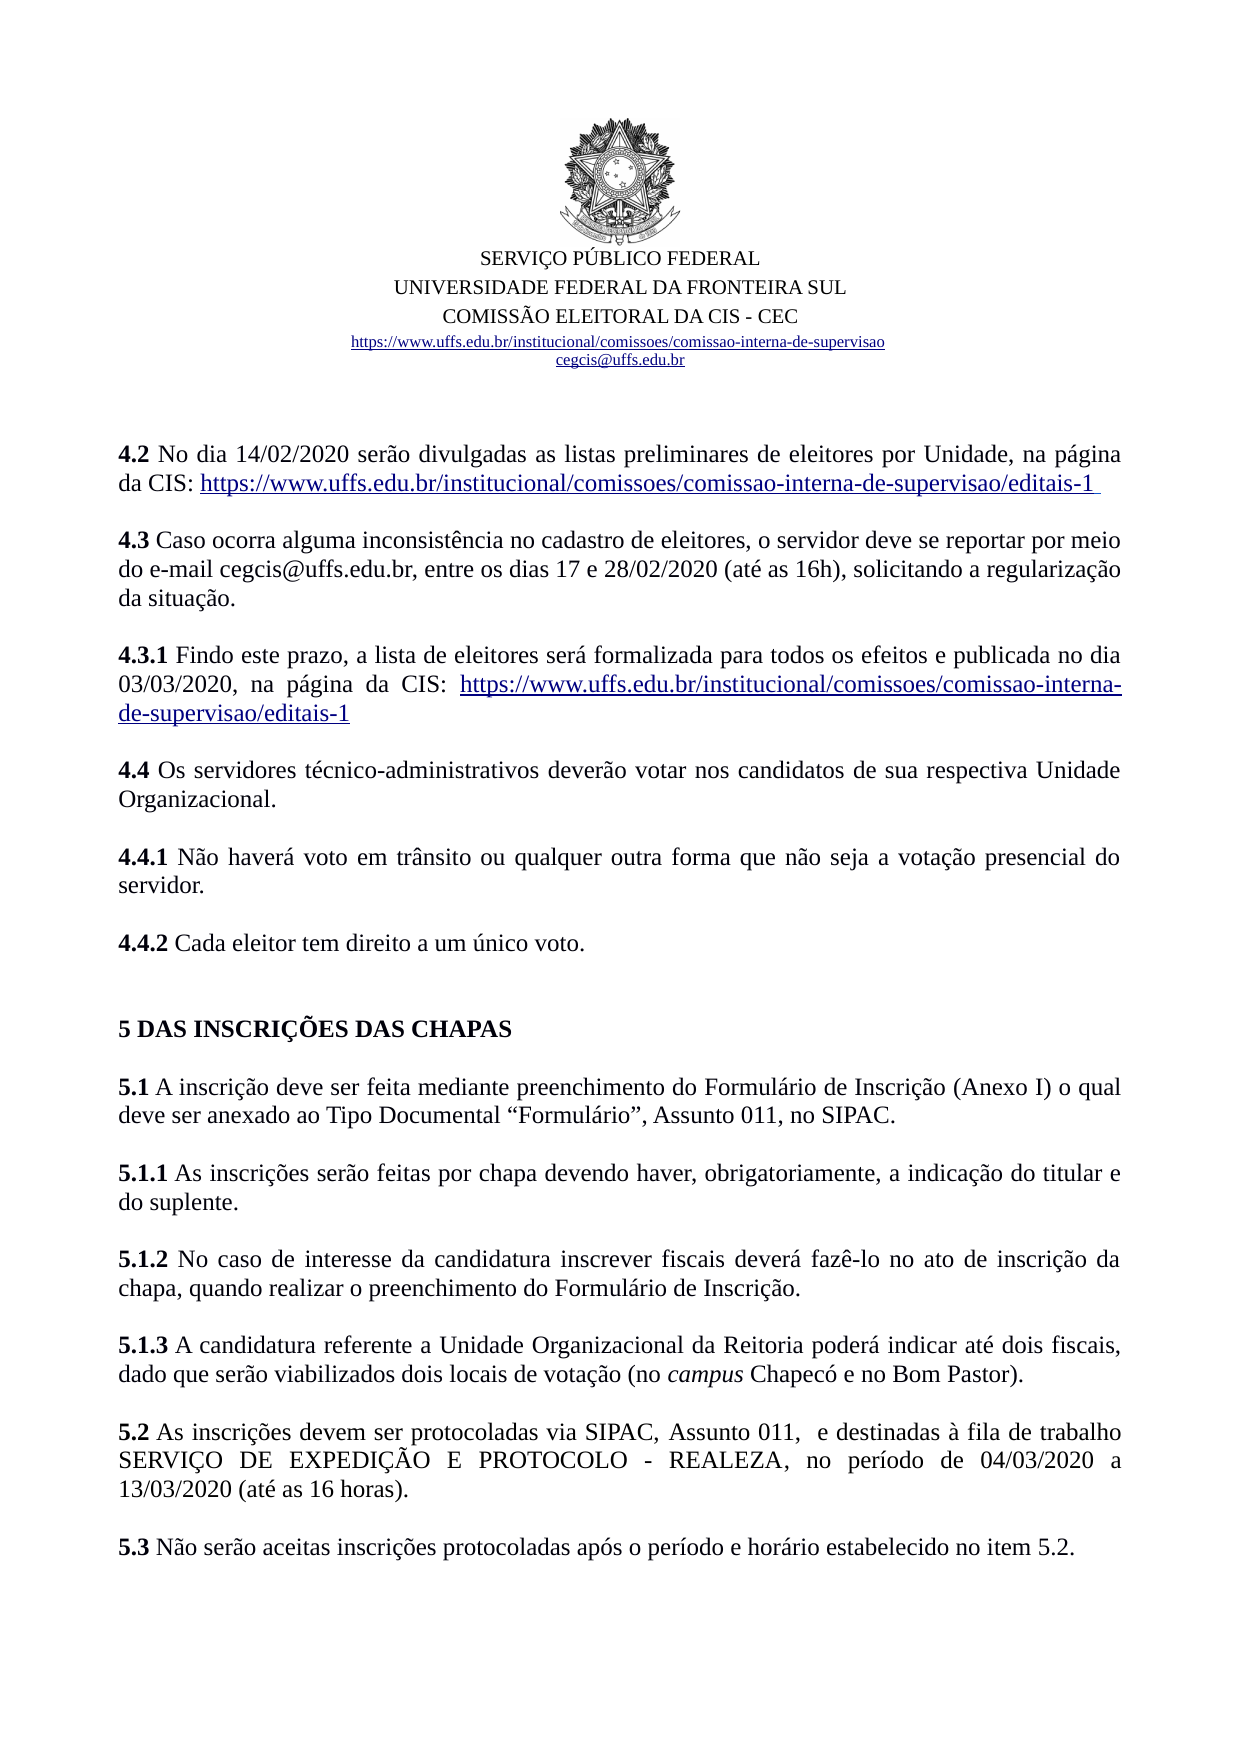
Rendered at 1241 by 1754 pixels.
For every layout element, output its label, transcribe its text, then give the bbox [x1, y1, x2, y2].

text 5.3 Não serão aceitas inscrições protocoladas após o período e horário estabelecido no item 5.2. [118, 1532, 1122, 1561]
text 5.1 A inscrição deve ser feita mediante preenchimento do Formulário de Inscrição (Anexo I) o qual deve ser anexado ao Tipo Documental “Formulário”, Assunto 011, no SIPAC. [118, 1072, 1122, 1129]
text 4.3 Caso ocorra alguma inconsistência no cadastro de eleitores, o servidor deve se reportar por meio do e-mail cegcis@uffs.edu.br, entre os dias 17 e 28/02/2020 (até as 16h), solicitando a regularização da situação. [118, 526, 1122, 612]
text 5.1.3 A candidatura referente a Unidade Organizacional da Reitoria poderá indicar até dois fiscais, dado que serão viabilizados dois locais de votação (no campus Chapecó e no Bom Pastor). [118, 1331, 1122, 1388]
text 4.4.1 Não haverá voto em trânsito ou qualquer outra forma que não seja a votação presencial do servidor. [118, 842, 1122, 899]
text 4.3.1 Findo este prazo, a lista de eleitores será formalizada para todos os efeitos e publicada no dia 03/03/2020, na página da CIS: https://www.uffs.edu.br/institucional/comissoes/comissao-interna-de-supervisao/editais-1 [118, 641, 1122, 727]
text 5.1.2 No caso de interesse da candidatura inscrever fiscais deverá fazê-lo no ato de inscrição da chapa, quando realizar o preenchimento do Formulário de Inscrição. [118, 1244, 1122, 1302]
text 4.4.2 Cada eleitor tem direito a um único voto. [118, 928, 1122, 957]
text 5.1.1 As inscrições serão feitas por chapa devendo haver, obrigatoriamente, a indicação do titular e do suplente. [118, 1158, 1122, 1216]
text 5 DAS INSCRIÇÕES DAS CHAPAS [118, 1014, 1122, 1043]
text 4.4 Os servidores técnico-administrativos deverão votar nos candidatos de sua respectiva Unidade Organizacional. [118, 756, 1122, 813]
picture [560, 118, 681, 247]
text 4.2 No dia 14/02/2020 serão divulgadas as listas preliminares de eleitores por Unidade, na página da CIS: https://www.uffs.edu.br/institucional/comissoes/comissao-interna-de-supervisao/editais-1 [118, 439, 1122, 497]
text 5.2 As inscrições devem ser protocoladas via SIPAC, Assunto 011, e destinadas à fila de trabalho SERVIÇO DE EXPEDIÇÃO E PROTOCOLO - REALEZA, no período de 04/03/2020 a 13/03/2020 (até as 16 horas). [118, 1417, 1122, 1503]
